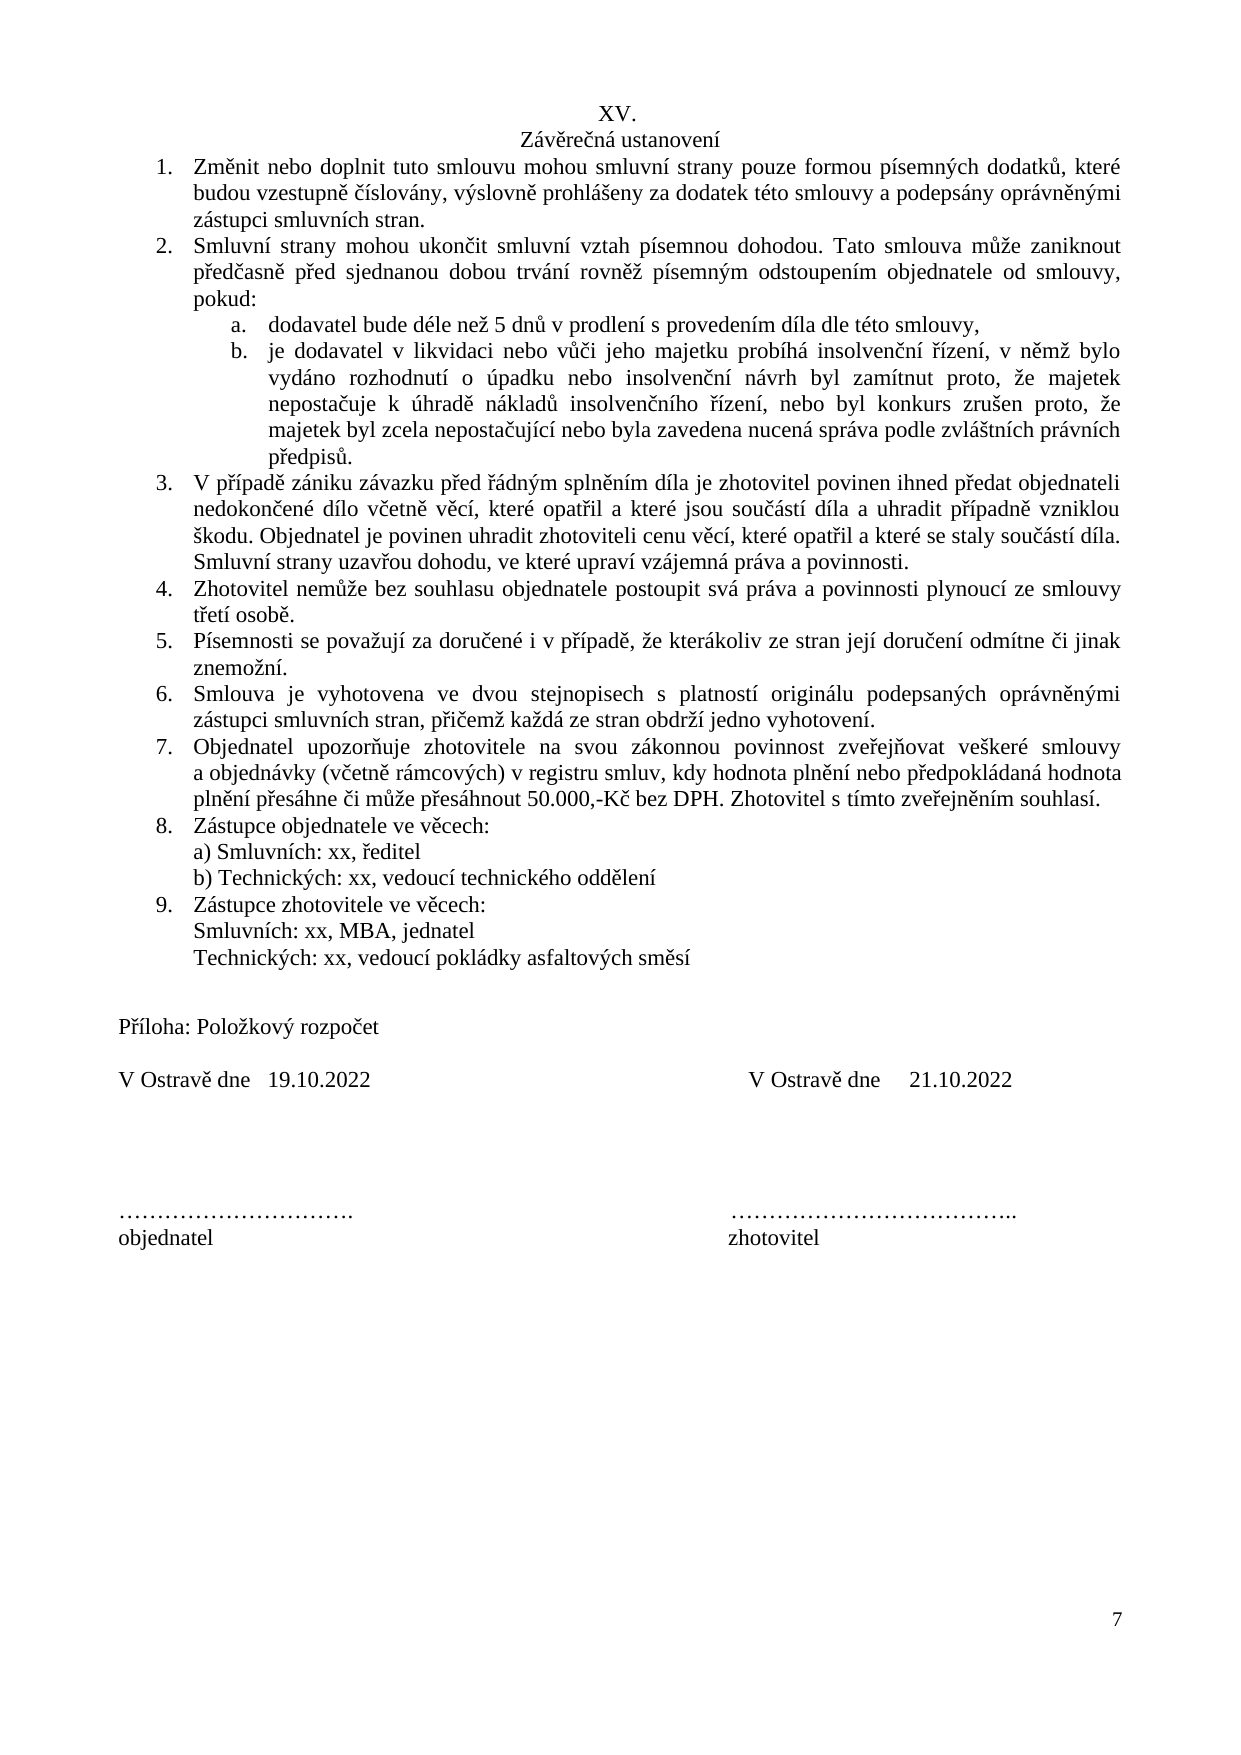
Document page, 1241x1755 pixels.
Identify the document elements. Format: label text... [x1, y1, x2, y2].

text objednatel zhotovitel [118, 1224, 1122, 1250]
list Zhotovitel nemůže bez souhlasu objednatele postoupit svá práva a povinnosti plynoucí ze smlouvy třetí osobě. [156, 574, 1122, 627]
text a) Smluvních: xx, ředitel [193, 838, 1122, 864]
text V Ostravě dne 19.10.2022 V Ostravě dne 21.10.2022 [118, 1066, 1122, 1092]
text Technických: xx, vedoucí pokládky asfaltových směsí [193, 943, 1122, 970]
list Objednatel upozorňuje zhotovitele na svou zákonnou povinnost zveřejňovat veškeré smlouvy a objednávky (včetně rámcových) v registru smluv, kdy hodnota plnění nebo předpokládaná hodnota plnění přesáhne či může přesáhnout 50.000,-Kč bez DPH. Zhotovitel s tímto zveřejněním souhlasí. [156, 733, 1122, 812]
list V případě zániku závazku před řádným splněním díla je zhotovitel povinen ihned předat objednateli nedokončené dílo včetně věcí, které opatřil a které jsou součástí díla a uhradit případně vzniklou škodu. Objednatel je povinen uhradit zhotoviteli cenu věcí, které opatřil a které se staly součástí díla. Smluvní strany uzavřou dohodu, ve které upraví vzájemná práva a povinnosti. [156, 469, 1122, 574]
subtitle XV. [118, 100, 1122, 127]
text b) Technických: xx, vedoucí technického oddělení [193, 864, 1122, 891]
text …………………………. ……………………………….. [118, 1197, 1122, 1224]
list Smluvní strany mohou ukončit smluvní vztah písemnou dohodou. Tato smlouva může zaniknout předčasně před sjednanou dobou trvání rovněž písemným odstoupením objednatele od smlouvy, pokud: [156, 232, 1122, 311]
subtitle Závěrečná ustanovení [118, 127, 1122, 153]
list Písemnosti se považují za doručené i v případě, že kterákoliv ze stran její doručení odmítne či jinak znemožní. [156, 627, 1122, 680]
list dodavatel bude déle než 5 dnů v prodlení s provedením díla dle této smlouvy, [231, 311, 1122, 337]
text Příloha: Položkový rozpočet [118, 1013, 1122, 1039]
list Smlouva je vyhotovena ve dvou stejnopisech s platností originálu podepsaných oprávněnými zástupci smluvních stran, přičemž každá ze stran obdrží jedno vyhotovení. [156, 680, 1122, 733]
text Smluvních: xx, MBA, jednatel [193, 917, 1122, 943]
list Změnit nebo doplnit tuto smlouvu mohou smluvní strany pouze formou písemných dodatků, které budou vzestupně číslovány, výslovně prohlášeny za dodatek této smlouvy a podepsány oprávněnými zástupci smluvních stran. [156, 153, 1122, 232]
list Zástupce objednatele ve věcech: [156, 812, 1122, 838]
list Zástupce zhotovitele ve věcech: [156, 891, 1122, 917]
list je dodavatel v likvidaci nebo vůči jeho majetku probíhá insolvenční řízení, v němž bylo vydáno rozhodnutí o úpadku nebo insolvenční návrh byl zamítnut proto, že majetek nepostačuje k úhradě nákladů insolvenčního řízení, nebo byl konkurs zrušen proto, že majetek byl zcela nepostačující nebo byla zavedena nucená správa podle zvláštních právních předpisů. [231, 337, 1122, 469]
